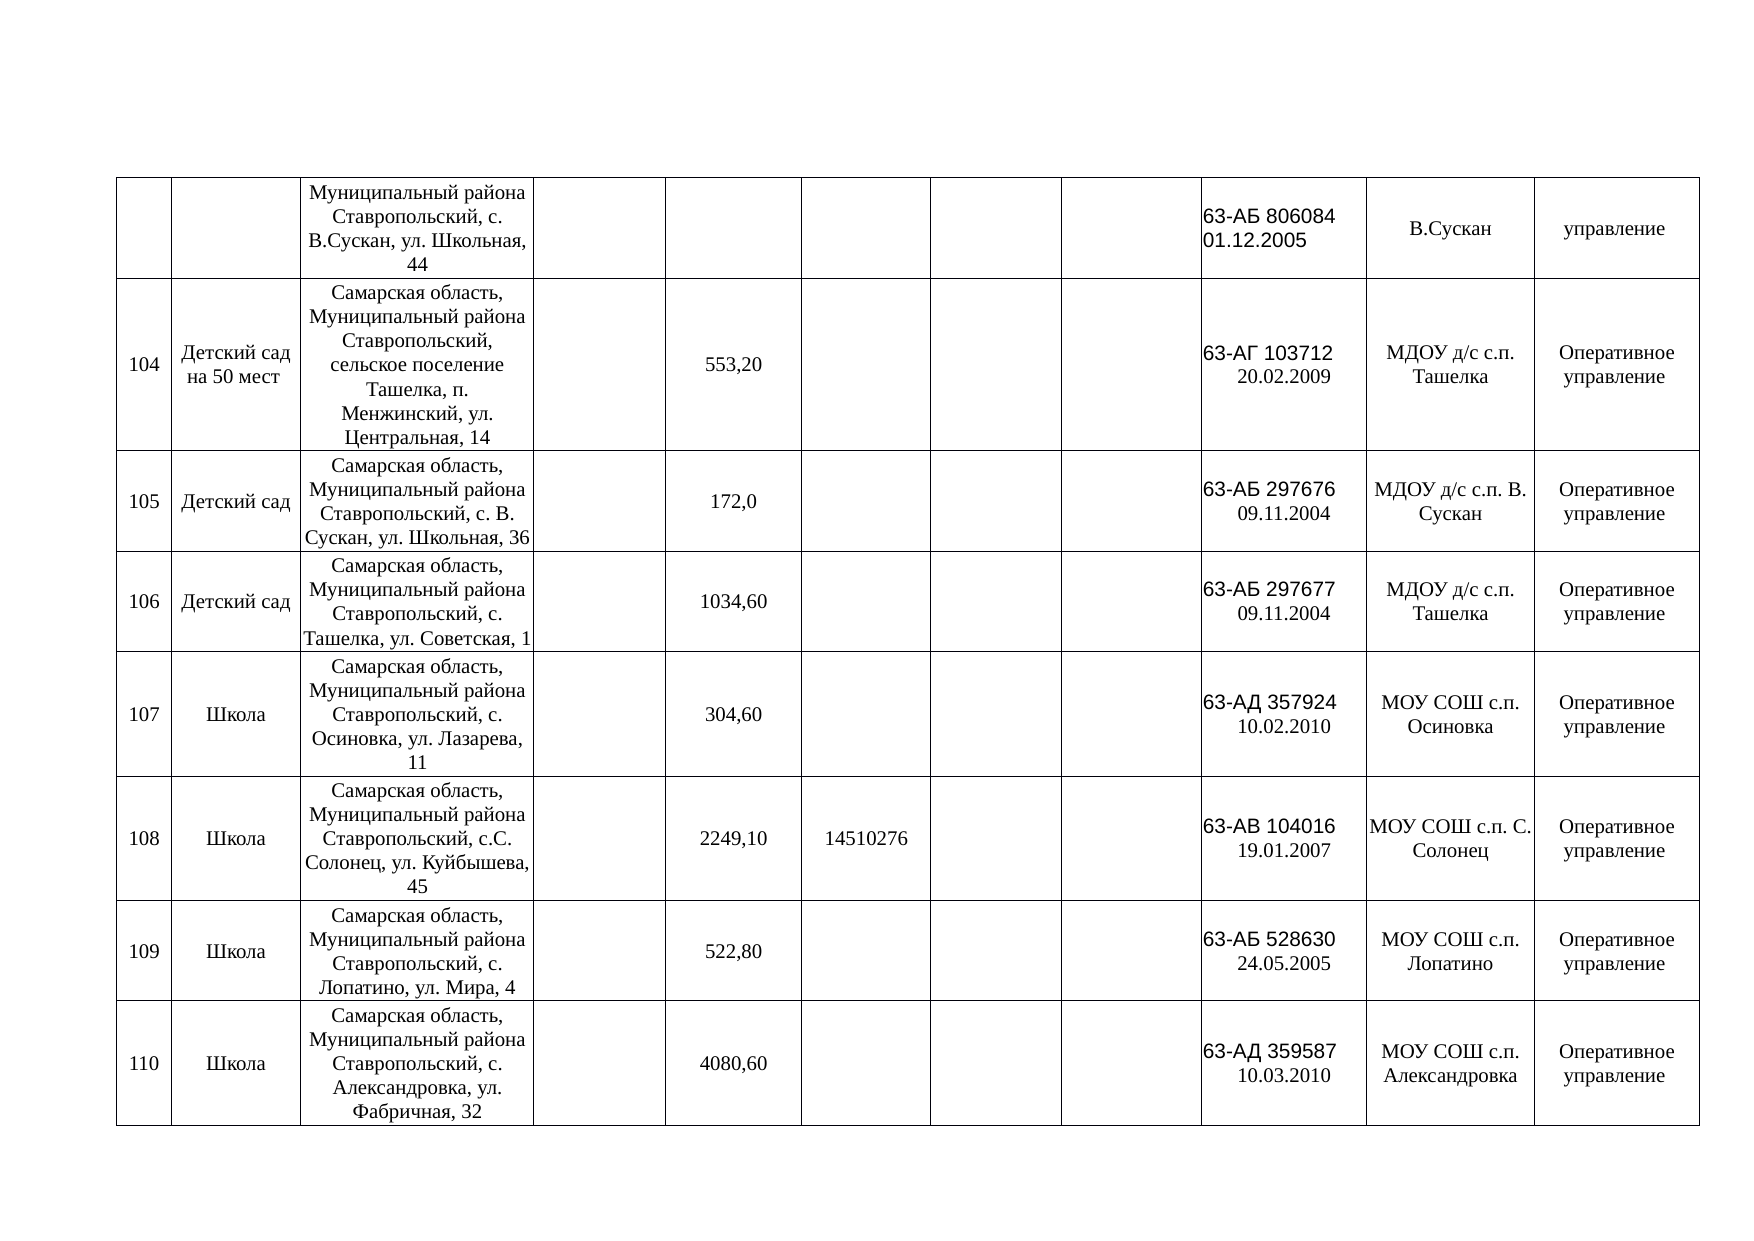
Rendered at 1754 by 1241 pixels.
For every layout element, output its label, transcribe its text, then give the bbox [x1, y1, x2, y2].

table_cell [534, 178, 665, 278]
table_cell Школа [172, 901, 300, 1000]
table_cell Самарская область, Муниципальный района Ставропольский, с. В. Сускан, ул. Школьная, 36 [301, 451, 533, 551]
table_cell управление [1535, 178, 1699, 278]
table_cell [802, 451, 930, 551]
table_cell [534, 777, 665, 900]
table_cell [666, 178, 801, 278]
table_cell [931, 279, 1061, 450]
table_cell 63-АГ 103712 20.02.2009 [1202, 279, 1366, 450]
table_cell [172, 178, 300, 278]
table_cell 2249,10 [666, 777, 801, 900]
table_cell Оперативное управление [1535, 279, 1699, 450]
table_cell 109 [117, 901, 171, 1000]
table_cell МОУ СОШ с.п. Лопатино [1367, 901, 1534, 1000]
table_cell [931, 451, 1061, 551]
table_cell Самарская область, Муниципальный района Ставропольский, сельское поселение Ташелка, п. Менжинский, ул. Центральная, 14 [301, 279, 533, 450]
table_cell [534, 451, 665, 551]
table_cell 63-АБ 806084 01.12.2005 [1202, 178, 1366, 278]
table_cell 4080,60 [666, 1001, 801, 1125]
table_cell 522,80 [666, 901, 801, 1000]
table_cell МОУ СОШ с.п. Александровка [1367, 1001, 1534, 1125]
table_cell Самарская область, Муниципальный района Ставропольский, с. Осиновка, ул. Лазарева, 11 [301, 652, 533, 776]
table_cell МДОУ д/с с.п. Ташелка [1367, 552, 1534, 651]
table_cell МОУ СОШ с.п. Осиновка [1367, 652, 1534, 776]
table_cell Школа [172, 652, 300, 776]
table_cell Оперативное управление [1535, 652, 1699, 776]
table_cell 172,0 [666, 451, 801, 551]
table_cell [802, 652, 930, 776]
table_cell [931, 901, 1061, 1000]
table_cell [1062, 552, 1201, 651]
table_cell [1062, 451, 1201, 551]
table_cell [1062, 178, 1201, 278]
table_cell 63-АД 359587 10.03.2010 [1202, 1001, 1366, 1125]
table_cell Оперативное управление [1535, 1001, 1699, 1125]
table_cell Оперативное управление [1535, 552, 1699, 651]
table_cell 14510276 [802, 777, 930, 900]
table_cell 63-АБ 528630 24.05.2005 [1202, 901, 1366, 1000]
table_cell [534, 1001, 665, 1125]
table_cell [534, 901, 665, 1000]
table_cell [802, 901, 930, 1000]
table_cell МДОУ д/с с.п. Ташелка [1367, 279, 1534, 450]
table_cell [1062, 279, 1201, 450]
table_cell [534, 552, 665, 651]
table_cell 110 [117, 1001, 171, 1125]
table_cell 63-АД 357924 10.02.2010 [1202, 652, 1366, 776]
table_cell [931, 777, 1061, 900]
table_cell Детский сад [172, 552, 300, 651]
table_cell 304,60 [666, 652, 801, 776]
table_cell 63-АБ 297676 09.11.2004 [1202, 451, 1366, 551]
table_cell 104 [117, 279, 171, 450]
table_cell [931, 1001, 1061, 1125]
table_cell [802, 279, 930, 450]
table_cell [1062, 652, 1201, 776]
table_cell 553,20 [666, 279, 801, 450]
table_cell Школа [172, 1001, 300, 1125]
table_cell [802, 552, 930, 651]
table_cell Оперативное управление [1535, 451, 1699, 551]
table_cell 1034,60 [666, 552, 801, 651]
table_cell [931, 652, 1061, 776]
table_cell 63-АВ 104016 19.01.2007 [1202, 777, 1366, 900]
table_cell [802, 1001, 930, 1125]
table_cell 108 [117, 777, 171, 900]
table_cell 105 [117, 451, 171, 551]
table_cell 106 [117, 552, 171, 651]
table_cell [1062, 1001, 1201, 1125]
table_cell Самарская область, Муниципальный района Ставропольский, с. Александровка, ул. Фабричная, 32 [301, 1001, 533, 1125]
table_cell Муниципальный района Ставропольский, с. В.Сускан, ул. Школьная, 44 [301, 178, 533, 278]
table_cell Детский сад на 50 мест [172, 279, 300, 450]
table_cell Самарская область, Муниципальный района Ставропольский, с.С. Солонец, ул. Куйбышева, 45 [301, 777, 533, 900]
table_cell МОУ СОШ с.п. С. Солонец [1367, 777, 1534, 900]
table_cell В.Сускан [1367, 178, 1534, 278]
table_cell 107 [117, 652, 171, 776]
table_cell Школа [172, 777, 300, 900]
table_cell Самарская область, Муниципальный района Ставропольский, с. Лопатино, ул. Мира, 4 [301, 901, 533, 1000]
table_cell Оперативное управление [1535, 901, 1699, 1000]
table_cell [534, 279, 665, 450]
table_cell 63-АБ 297677 09.11.2004 [1202, 552, 1366, 651]
table_cell [1062, 901, 1201, 1000]
table_cell [802, 178, 930, 278]
table_cell Самарская область, Муниципальный района Ставропольский, с. Ташелка, ул. Советская, 1 [301, 552, 533, 651]
table_cell МДОУ д/с с.п. В. Сускан [1367, 451, 1534, 551]
table_cell [931, 178, 1061, 278]
table_cell [534, 652, 665, 776]
table_cell [1062, 777, 1201, 900]
table_cell Оперативное управление [1535, 777, 1699, 900]
table_cell Детский сад [172, 451, 300, 551]
table_cell [117, 178, 171, 278]
table_cell [931, 552, 1061, 651]
